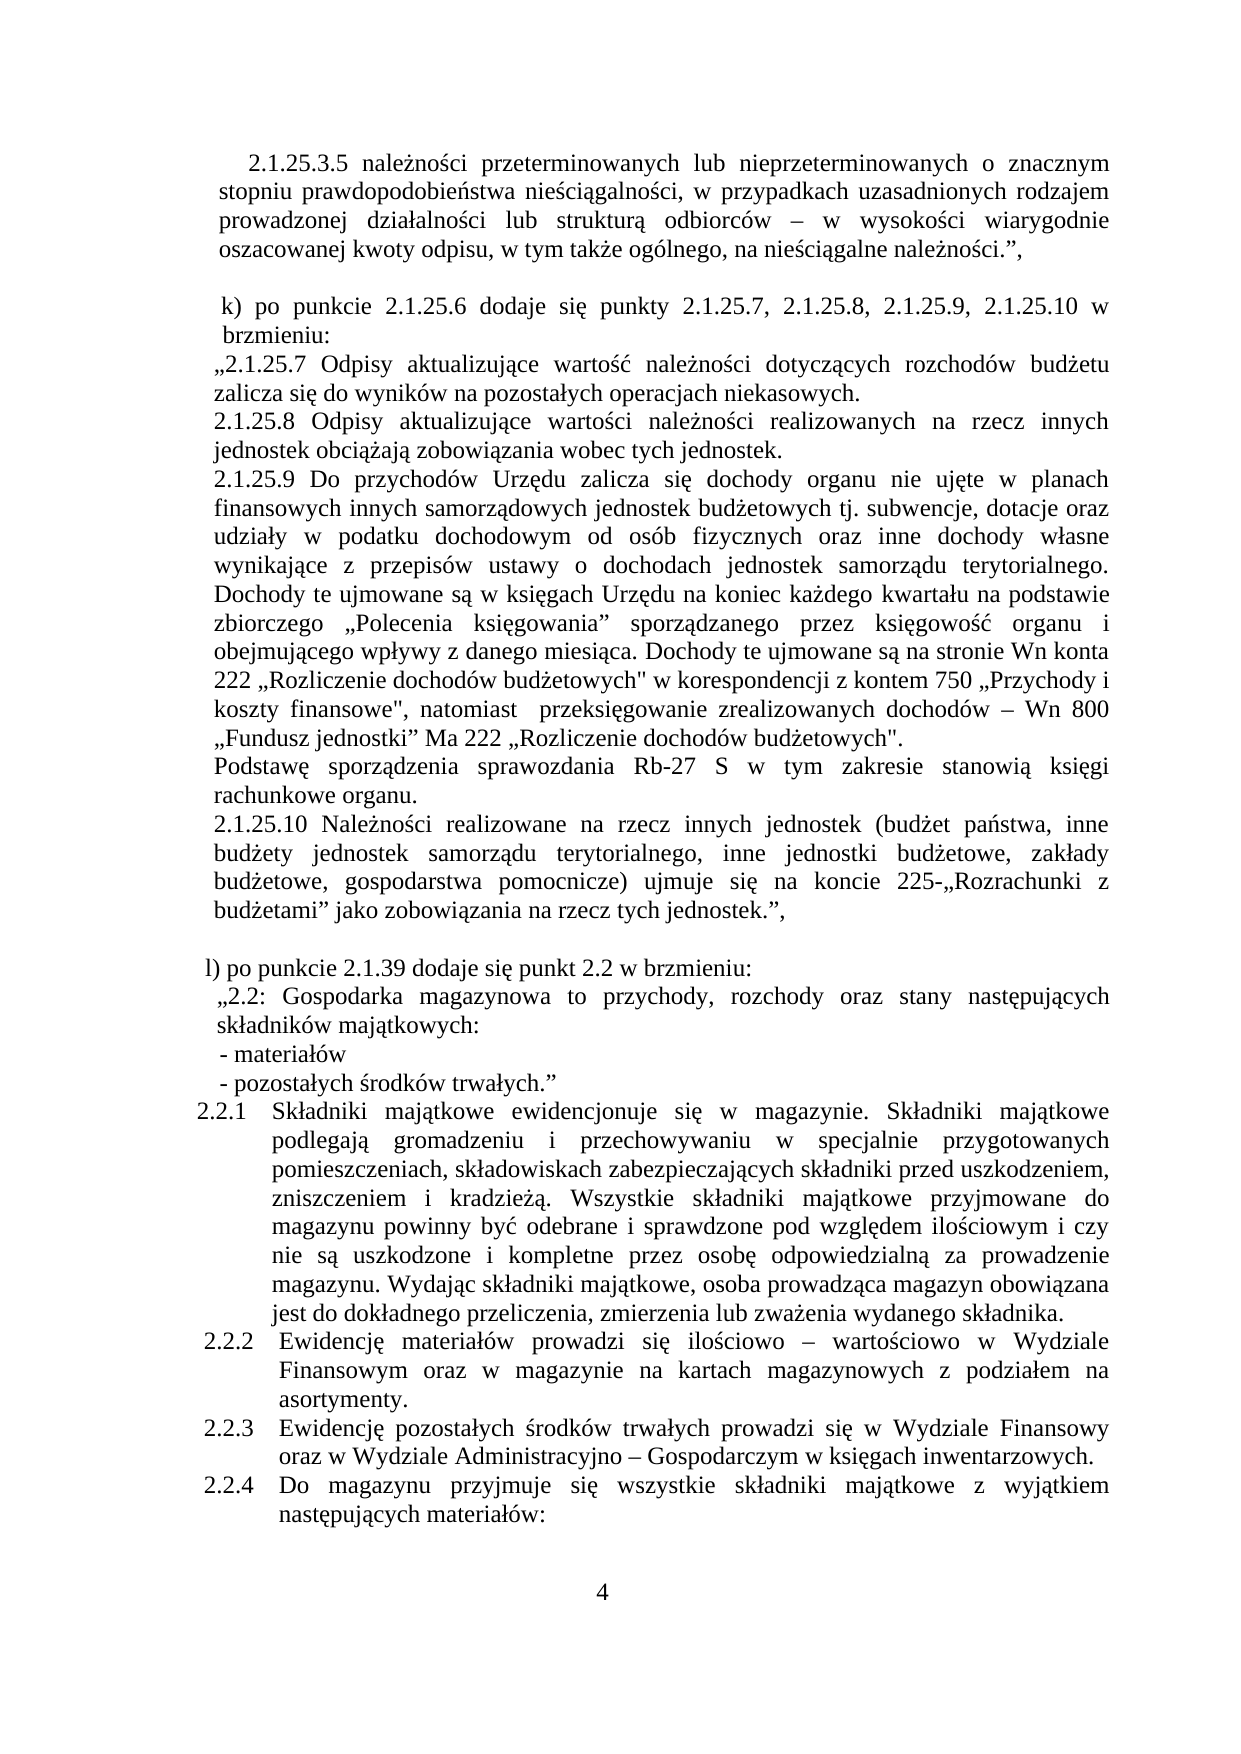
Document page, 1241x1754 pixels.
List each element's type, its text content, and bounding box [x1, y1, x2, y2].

text „2.2: Gospodarka magazynowa to przychody, rozchody oraz stany następujących składników majątkowych: [217, 981, 1110, 1039]
text k) po punkcie 2.1.25.6 dodaje się punkty 2.1.25.7, 2.1.25.8, 2.1.25.9, 2.1.25.10 w brzmieniu: [221, 291, 1110, 349]
text l) po punkcie 2.1.39 dodaje się punkt 2.2 w brzmieniu: [205, 953, 1110, 981]
list Składniki majątkowe ewidencjonuje się w magazynie. Składniki majątkowe podlegają gromadzeniu i przechowywaniu w specjalnie przygotowanych pomieszczeniach, składowiskach zabezpieczających składniki przed uszkodzeniem, zniszczeniem i kradzieżą. Wszystkie składniki majątkowe przyjmowane do magazynu powinny być odebrane i sprawdzone pod względem ilościowym i czy nie są uszkodzone i kompletne przez osobę odpowiedzialną za prowadzenie magazynu. Wydając składniki majątkowe, osoba prowadząca magazyn obowiązana jest do dokładnego przeliczenia, zmierzenia lub zważenia wydanego składnika. [197, 1096, 1110, 1326]
text - materiałów [204, 1039, 1110, 1068]
text 2.1.25.9 Do przychodów Urzędu zalicza się dochody organu nie ujęte w planach finansowych innych samorządowych jednostek budżetowych tj. subwencje, dotacje oraz udziały w podatku dochodowym od osób fizycznych oraz inne dochody własne wynikające z przepisów ustawy o dochodach jednostek samorządu terytorialnego. Dochody te ujmowane są w księgach Urzędu na koniec każdego kwartału na podstawie zbiorczego „Polecenia księgowania” sporządzanego przez księgowość organu i obejmującego wpływy z danego miesiąca. Dochody te ujmowane są na stronie Wn konta 222 „Rozliczenie dochodów budżetowych" w korespondencji z kontem 750 „Przychody i koszty finansowe", natomiast przeksięgowanie zrealizowanych dochodów – Wn 800 „Fundusz jednostki” Ma 222 „Rozliczenie dochodów budżetowych". [214, 464, 1110, 751]
text 2.1.25.8 Odpisy aktualizujące wartości należności realizowanych na rzecz innych jednostek obciążają zobowiązania wobec tych jednostek. [214, 406, 1110, 464]
text - pozostałych środków trwałych.” [204, 1068, 1110, 1096]
text „2.1.25.7 Odpisy aktualizujące wartość należności dotyczących rozchodów budżetu zalicza się do wyników na pozostałych operacjach niekasowych. [214, 349, 1110, 406]
subtitle Ewidencję pozostałych środków trwałych prowadzi się w Wydziale Finansowy oraz w Wydziale Administracyjno – Gospodarczym w księgach inwentarzowych. [204, 1413, 1110, 1470]
text Podstawę sporządzenia sprawozdania Rb-27 S w tym zakresie stanowią księgi rachunkowe organu. [214, 751, 1110, 809]
list Ewidencję materiałów prowadzi się ilościowo – wartościowo w Wydziale Finansowym oraz w magazynie na kartach magazynowych z podziałem na asortymenty. [204, 1326, 1110, 1413]
list Do magazynu przyjmuje się wszystkie składniki majątkowe z wyjątkiem następujących materiałów: [204, 1470, 1110, 1528]
text 2.1.25.3.5 należności przeterminowanych lub nieprzeterminowanych o znacznym stopniu prawdopodobieństwa nieściągalności, w przypadkach uzasadnionych rodzajem prowadzonej działalności lub strukturą odbiorców – w wysokości wiarygodnie oszacowanej kwoty odpisu, w tym także ogólnego, na nieściągalne należności.”, [218, 148, 1110, 263]
text 2.1.25.10 Należności realizowane na rzecz innych jednostek (budżet państwa, inne budżety jednostek samorządu terytorialnego, inne jednostki budżetowe, zakłady budżetowe, gospodarstwa pomocnicze) ujmuje się na koncie 225-„Rozrachunki z budżetami” jako zobowiązania na rzecz tych jednostek.”, [214, 809, 1110, 924]
